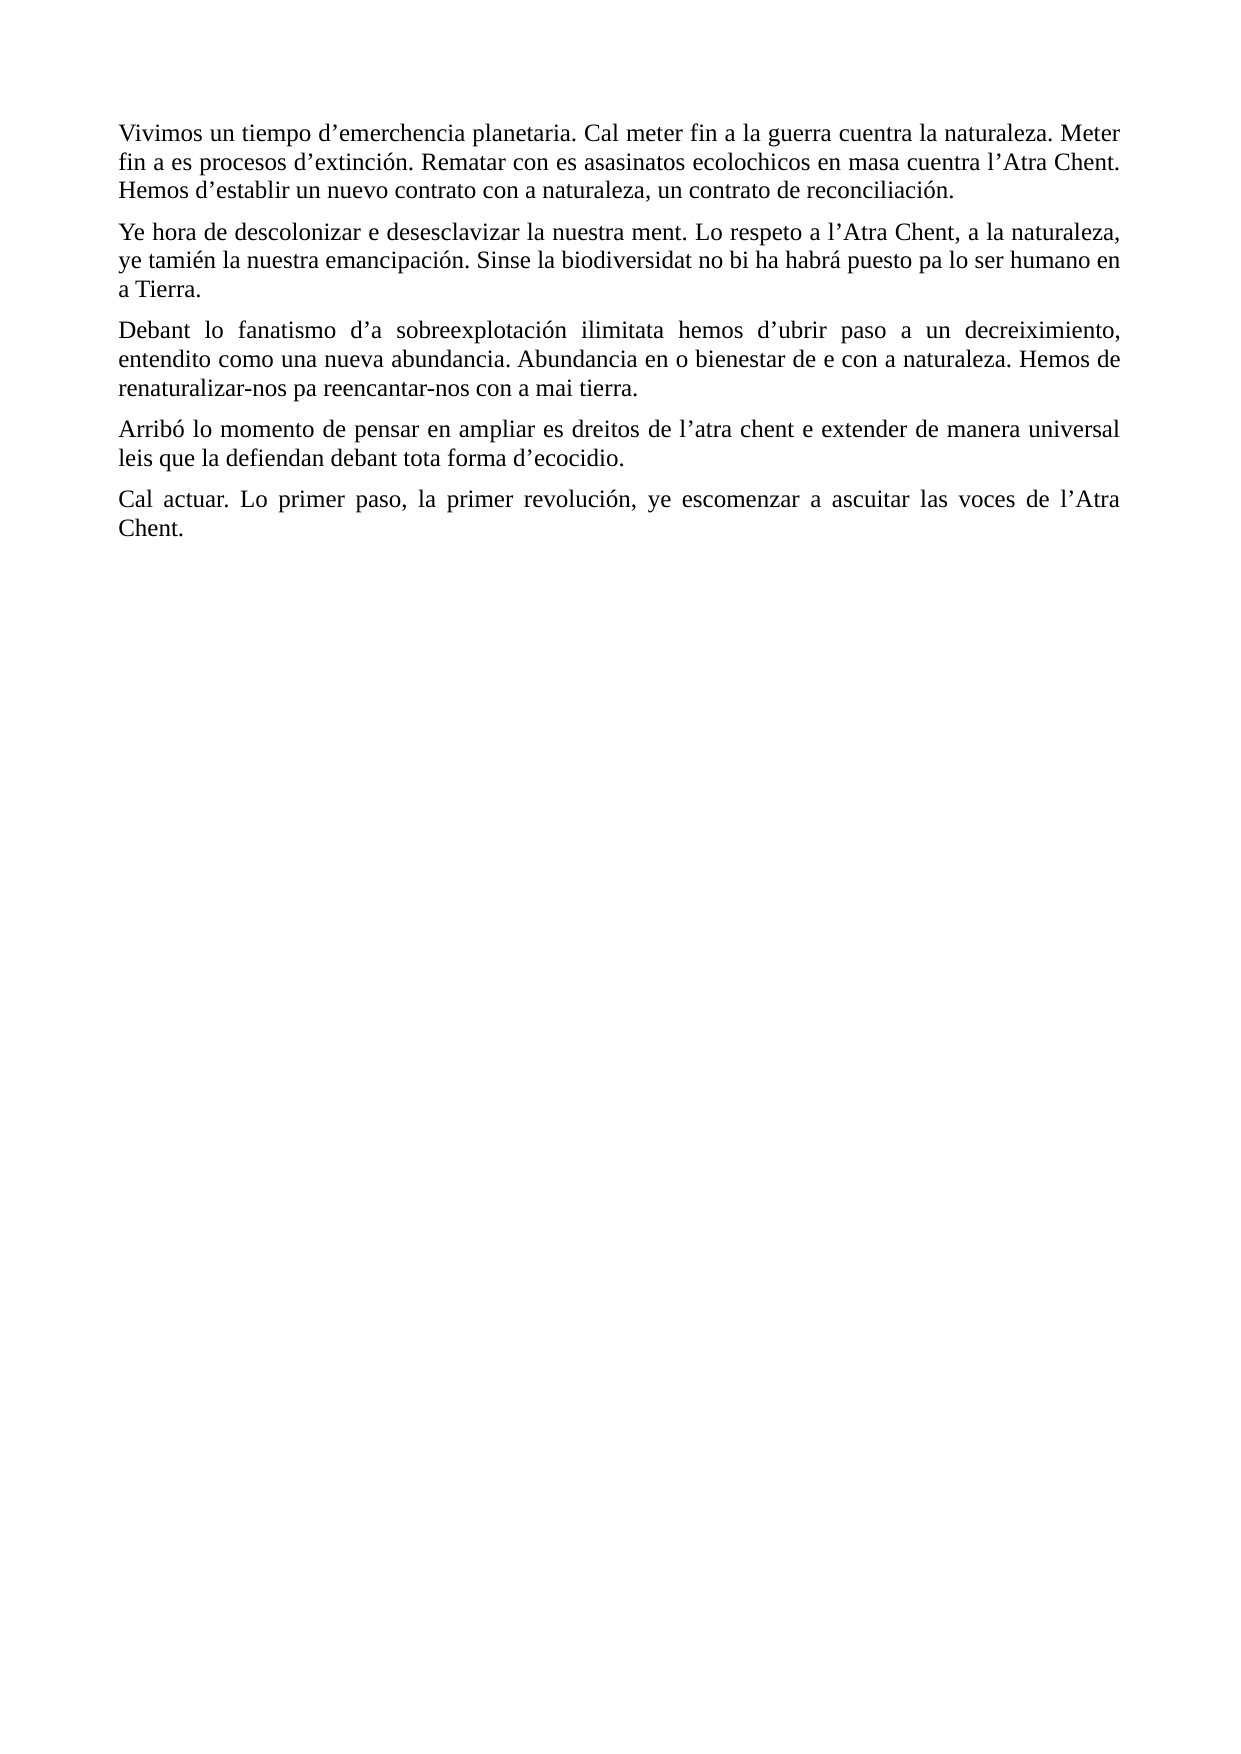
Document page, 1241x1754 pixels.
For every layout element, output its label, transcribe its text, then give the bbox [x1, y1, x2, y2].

text Ye hora de descolonizar e desesclavizar la nuestra ment. Lo respeto a l’Atra Chent, a la naturaleza, ye tamién la nuestra emancipación. Sinse la biodiversidat no bi ha habrá puesto pa lo ser humano en a Tierra. [118, 217, 1122, 303]
text Arribó lo momento de pensar en ampliar es dreitos de l’atra chent e extender de manera universal leis que la defiendan debant tota forma d’ecocidio. [118, 414, 1122, 472]
text Debant lo fanatismo d’a sobreexplotación ilimitata hemos d’ubrir paso a un decreiximiento, entendito como una nueva abundancia. Abundancia en o bienestar de e con a naturaleza. Hemos de renaturalizar-nos pa reencantar-nos con a mai tierra. [118, 316, 1122, 402]
text Cal actuar. Lo primer paso, la primer revolución, ye escomenzar a ascuitar las voces de l’Atra Chent. [118, 484, 1122, 542]
text Vivimos un tiempo d’emerchencia planetaria. Cal meter fin a la guerra cuentra la naturaleza. Meter fin a es procesos d’extinción. Rematar con es asasinatos ecolochicos en masa cuentra l’Atra Chent. Hemos d’establir un nuevo contrato con a naturaleza, un contrato de reconciliación. [118, 118, 1122, 204]
